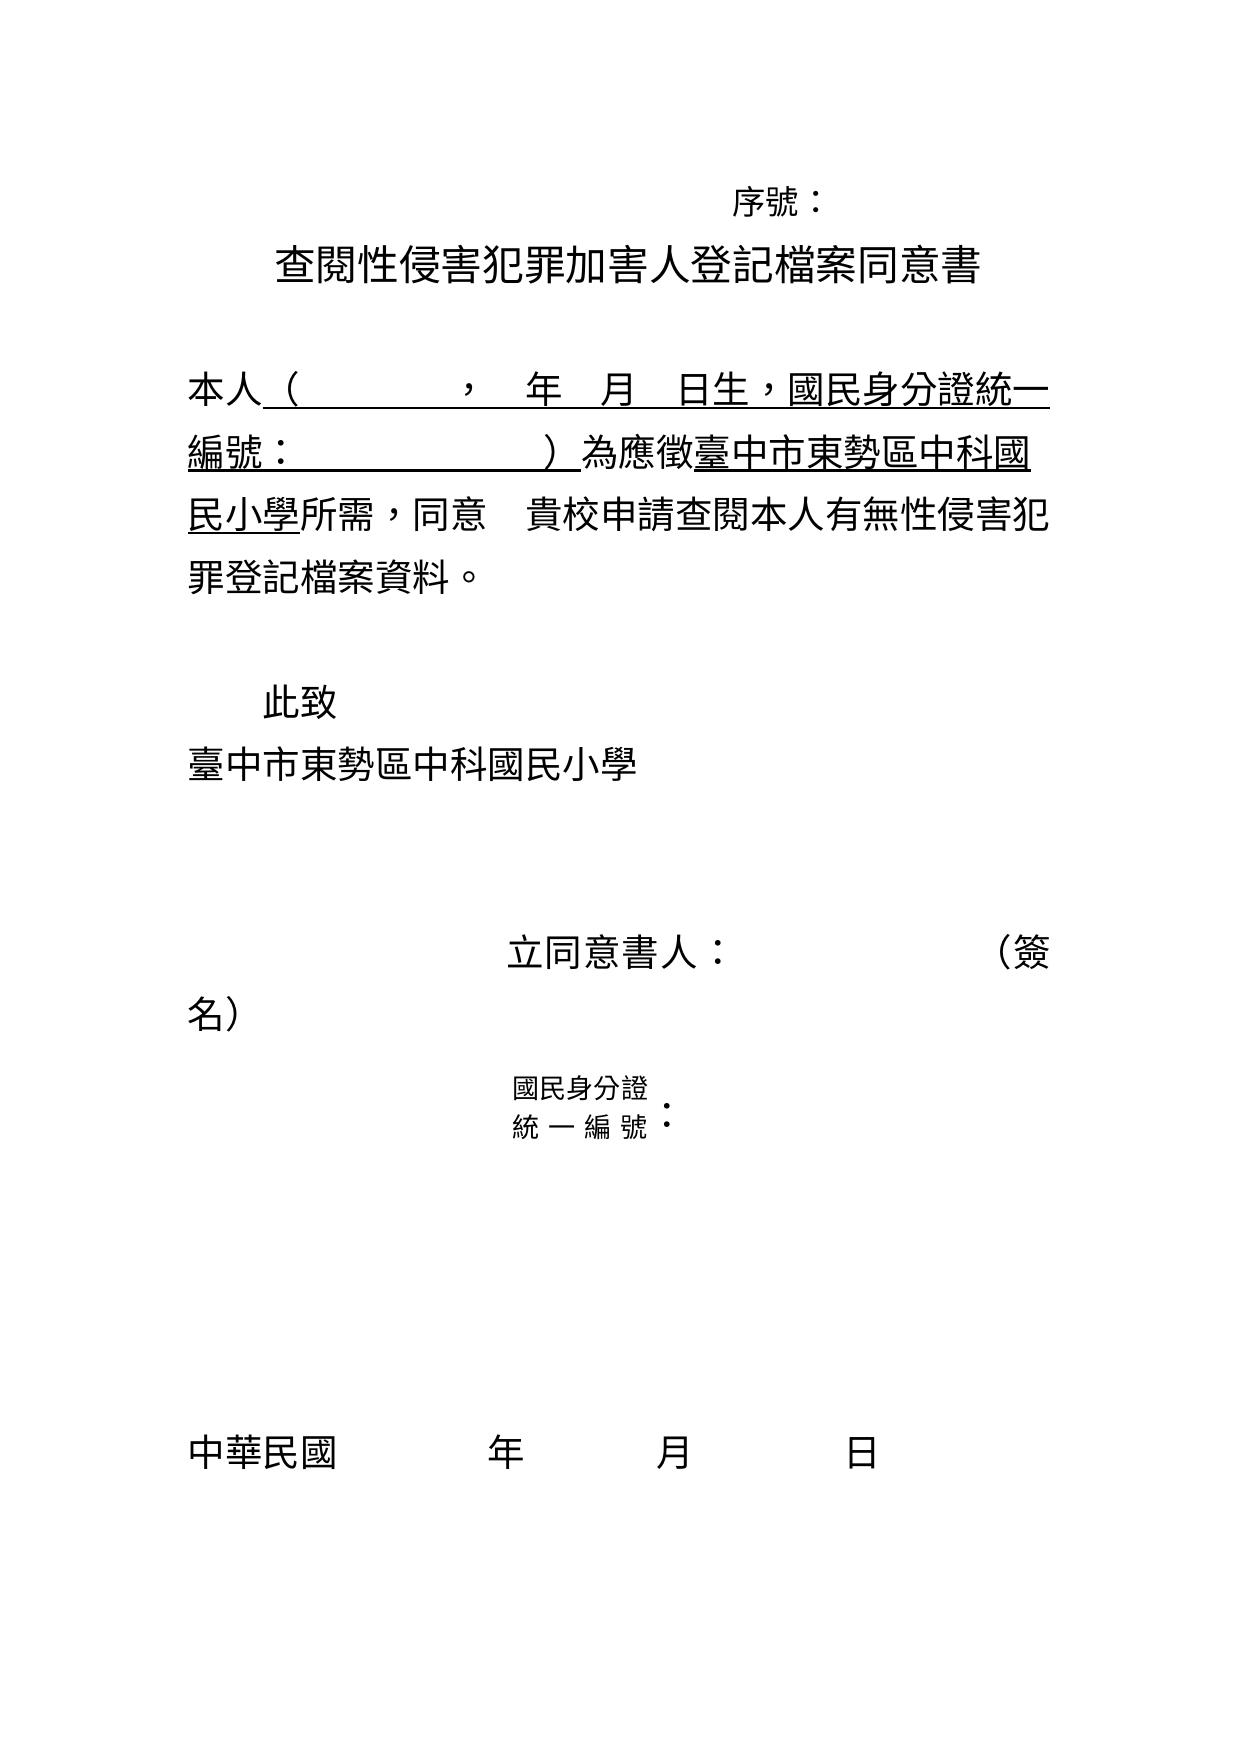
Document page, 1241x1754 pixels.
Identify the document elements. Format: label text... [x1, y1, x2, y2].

text 國民身分證統一編號： [187, 1033, 1053, 1158]
text 此致 [187, 658, 1053, 721]
text 中華民國 年 月 日 [187, 1408, 903, 1471]
text 查閱性侵害犯罪加害人登記檔案同意書 [187, 221, 1069, 283]
text 本人（ ， 年 月 日生，國民身分證統一編號： ）為應徵臺中市東勢區中科國民小學所需，同意 貴校申請查閱本人有無性侵害犯罪登記檔案資料。 [187, 346, 1053, 596]
text 臺中市東勢區中科國民小學 [187, 721, 1053, 783]
text 序號： [187, 158, 1069, 221]
text 立同意書人： （簽名） [187, 908, 1053, 1033]
